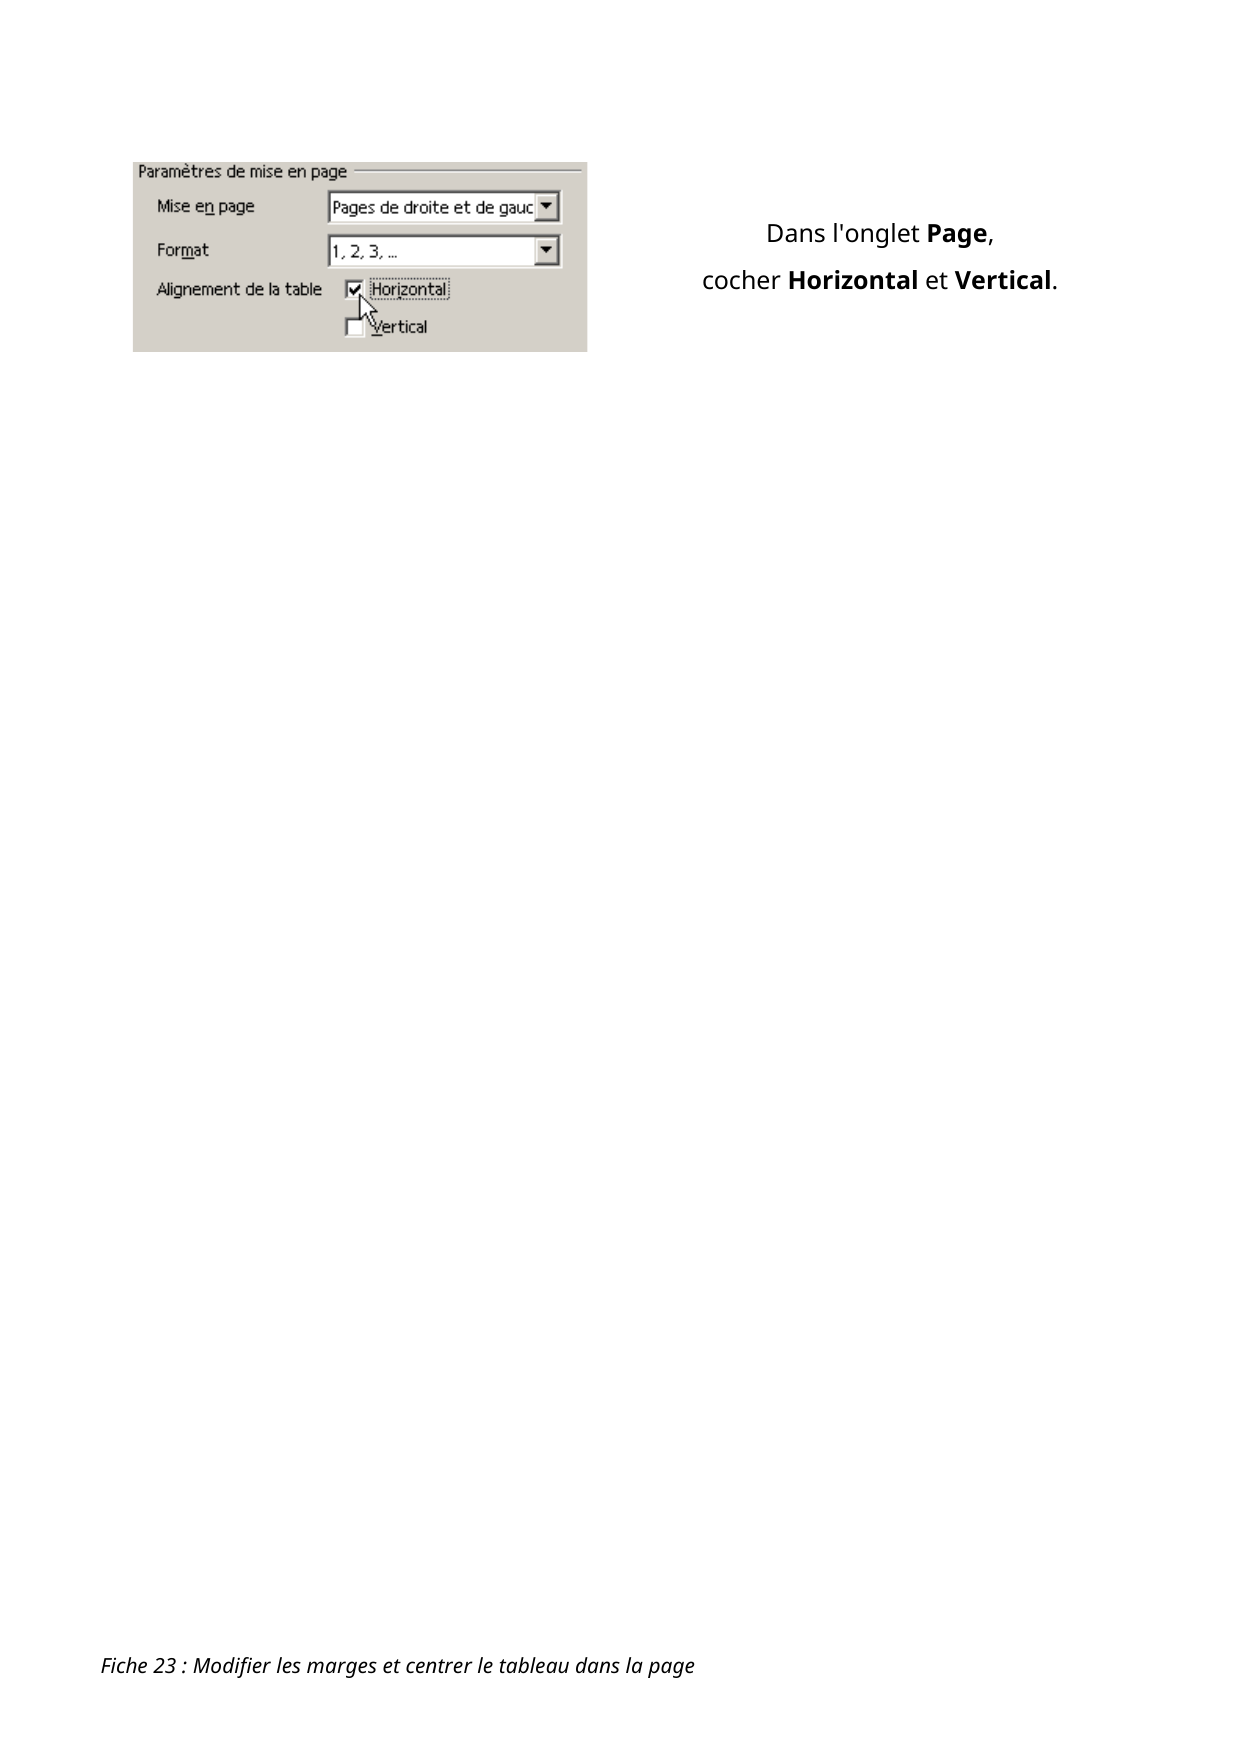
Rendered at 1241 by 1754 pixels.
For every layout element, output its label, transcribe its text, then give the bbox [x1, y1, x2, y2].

picture [132, 162, 588, 352]
table_header Dans l'onglet Page, cocher Horizontal et Vertical. [620, 156, 1140, 357]
table_header [100, 156, 620, 357]
